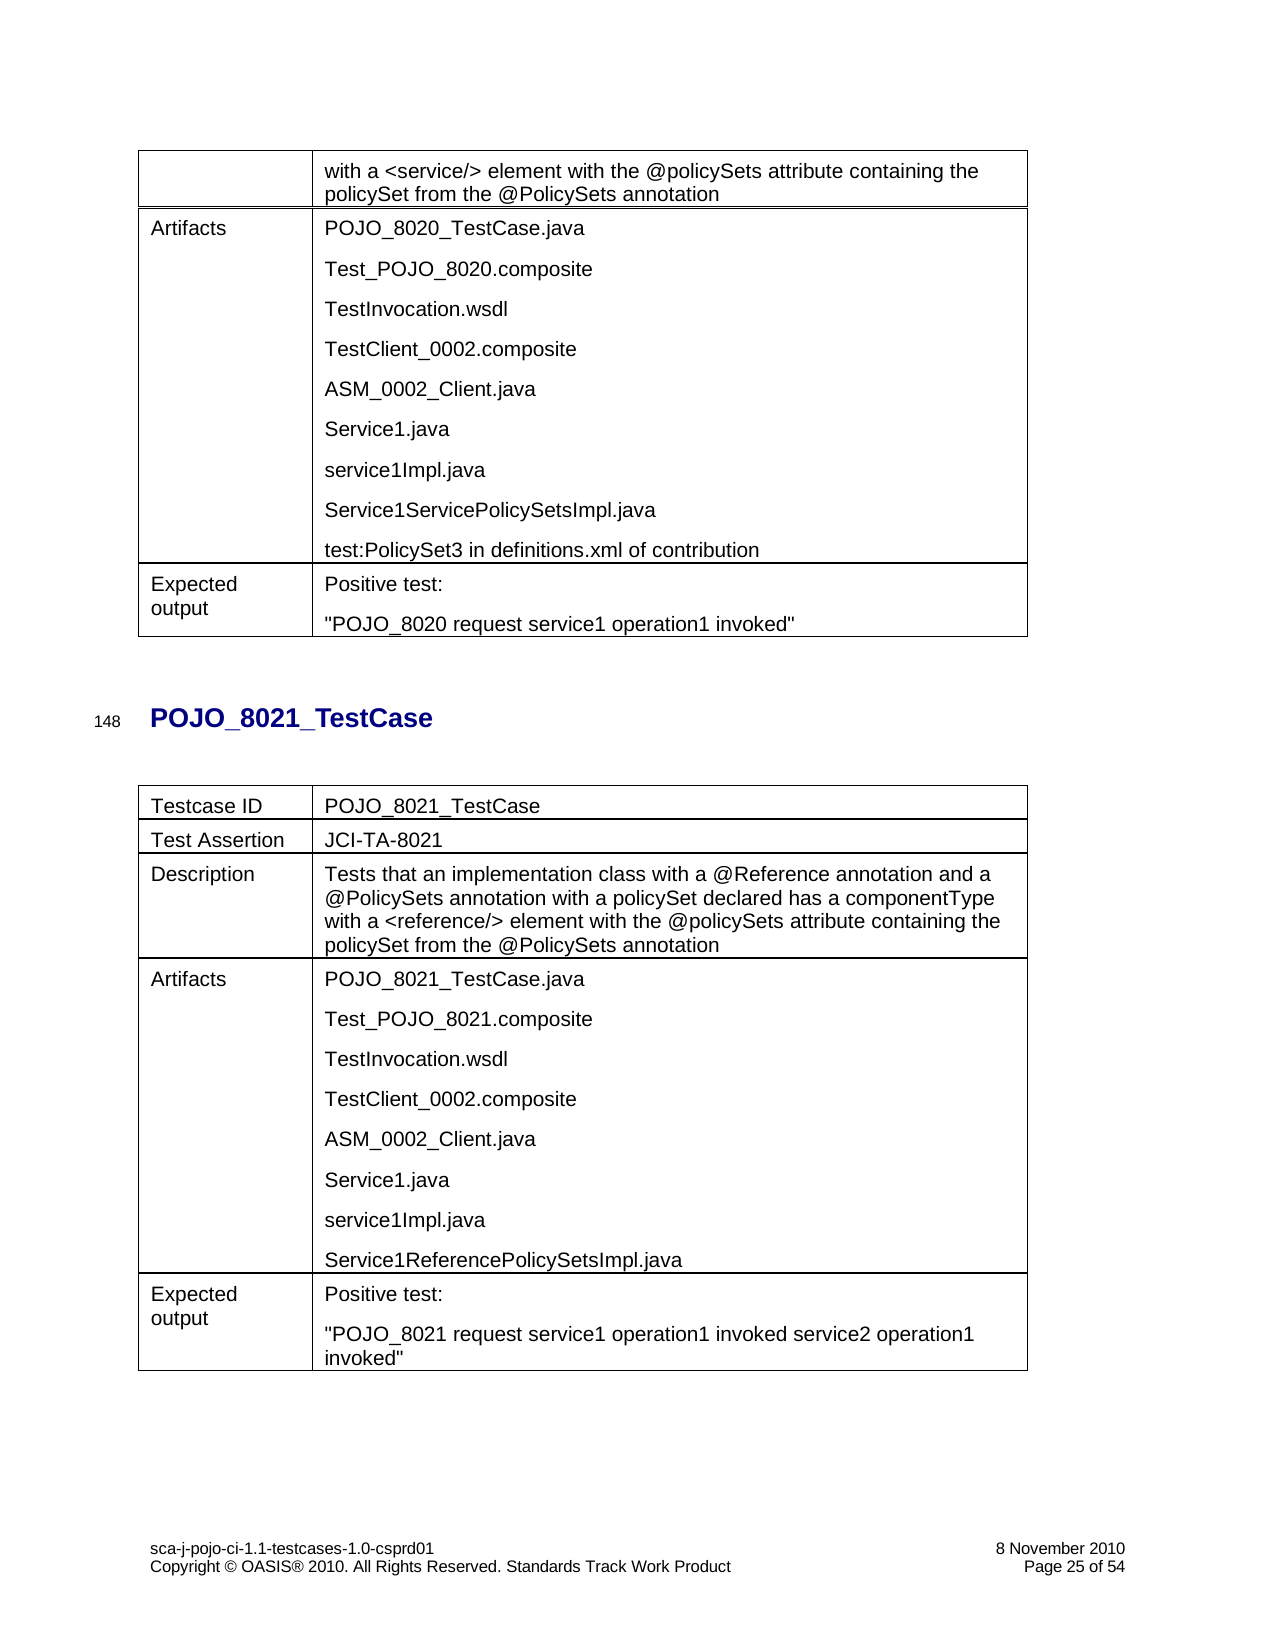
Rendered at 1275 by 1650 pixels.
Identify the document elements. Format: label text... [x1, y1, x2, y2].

table_cell Positive test: "POJO_8020 request service1 operation1 invoked" [313, 564, 1027, 636]
table_header POJO_8021_TestCase [313, 786, 1027, 818]
table_cell Positive test: "POJO_8021 request service1 operation1 invoked service2 operation1 invoked" [313, 1274, 1027, 1370]
table_cell Tests that an implementation class with a @Reference annotation and a @PolicySets annotation with a policySet declared has a componentType with a <reference/> element with the @policySets attribute containing the policySet from the @PolicySets annotation [313, 854, 1027, 957]
table_cell Test Assertion [139, 820, 312, 852]
table_cell POJO_8021_TestCase.java Test_POJO_8021.composite TestInvocation.wsdl TestClient_0002.composite ASM_0002_Client.java Service1.java service1Impl.java Service1ReferencePolicySetsImpl.java [313, 959, 1027, 1272]
table_cell POJO_8020_TestCase.java Test_POJO_8020.composite TestInvocation.wsdl TestClient_0002.composite ASM_0002_Client.java Service1.java service1Impl.java Service1ServicePolicySetsImpl.java test:PolicySet3 in definitions.xml of contribution [313, 209, 1027, 562]
table_cell Artifacts [139, 959, 312, 1272]
table_cell [139, 151, 312, 206]
table_cell Expected output [139, 564, 312, 636]
table_cell with a <service/> element with the @policySets attribute containing the policySet from the @PolicySets annotation [313, 151, 1027, 206]
subtitle POJO_8021_TestCase [150, 702, 1125, 732]
table_cell JCI-TA-8021 [313, 820, 1027, 852]
table_cell Expected output [139, 1274, 312, 1370]
table_cell Artifacts [139, 209, 312, 562]
table_header Testcase ID [139, 786, 312, 818]
table_cell Description [139, 854, 312, 957]
